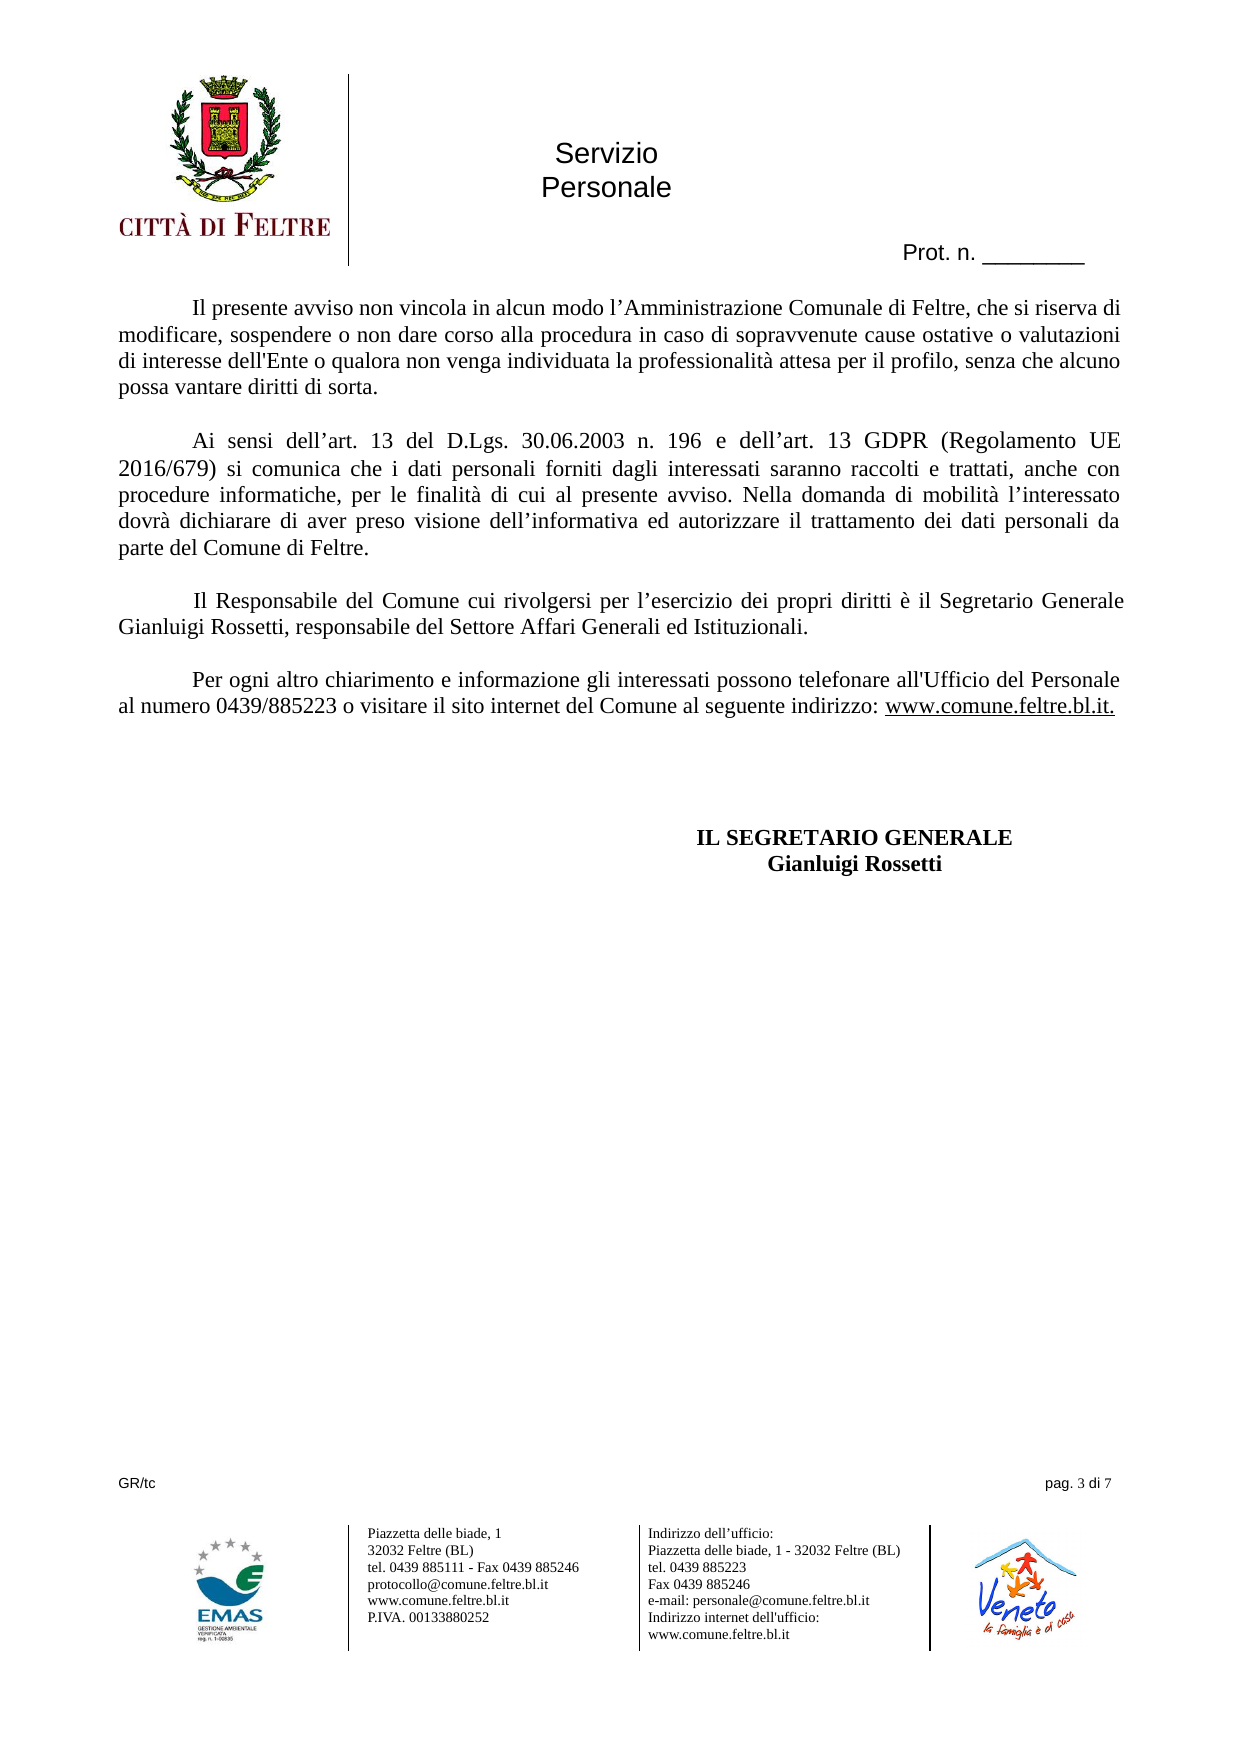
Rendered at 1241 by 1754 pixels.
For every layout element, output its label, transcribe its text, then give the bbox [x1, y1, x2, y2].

text Per ogni altro chiarimento e informazione gli interessati possono telefonare all'Ufficio del Personale al numero 0439/885223 o visitare il sito internet del Comune al seguente indirizzo: www.comune.feltre.bl.it. [118, 666, 1122, 718]
picture [119, 75, 330, 236]
text Il Responsabile del Comune cui rivolgersi per l’esercizio dei propri diritti è il Segretario Generale Gianluigi Rossetti, responsabile del Settore Affari Generali ed Istituzionali. [118, 587, 1126, 639]
text Ai sensi dell’art. 13 del D.Lgs. 30.06.2003 n. 196 e dell’art. 13 GDPR (Regolamento UE 2016/679) si comunica che i dati personali forniti dagli interessati saranno raccolti e trattati, anche con procedure informatiche, per le finalità di cui al presente avviso. Nella domanda di mobilità l’interessato dovrà dichiarare di aver preso visione dell’informativa ed autorizzare il trattamento dei dati personali da parte del Comune di Feltre. [118, 426, 1122, 560]
text IL SEGRETARIO GENERALE [587, 824, 1122, 850]
picture [964, 1526, 1088, 1647]
text Gianluigi Rossetti [587, 850, 1122, 876]
text Il presente avviso non vincola in alcun modo l’Amministrazione Comunale di Feltre, che si riserva di modificare, sospendere o non dare corso alla procedura in caso di sopravvenute cause ostative o valutazioni di interesse dell'Ente o qualora non venga individuata la professionalità attesa per il profilo, senza che alcuno possa vantare diritti di sorta. [118, 294, 1122, 400]
picture [175, 1526, 300, 1650]
